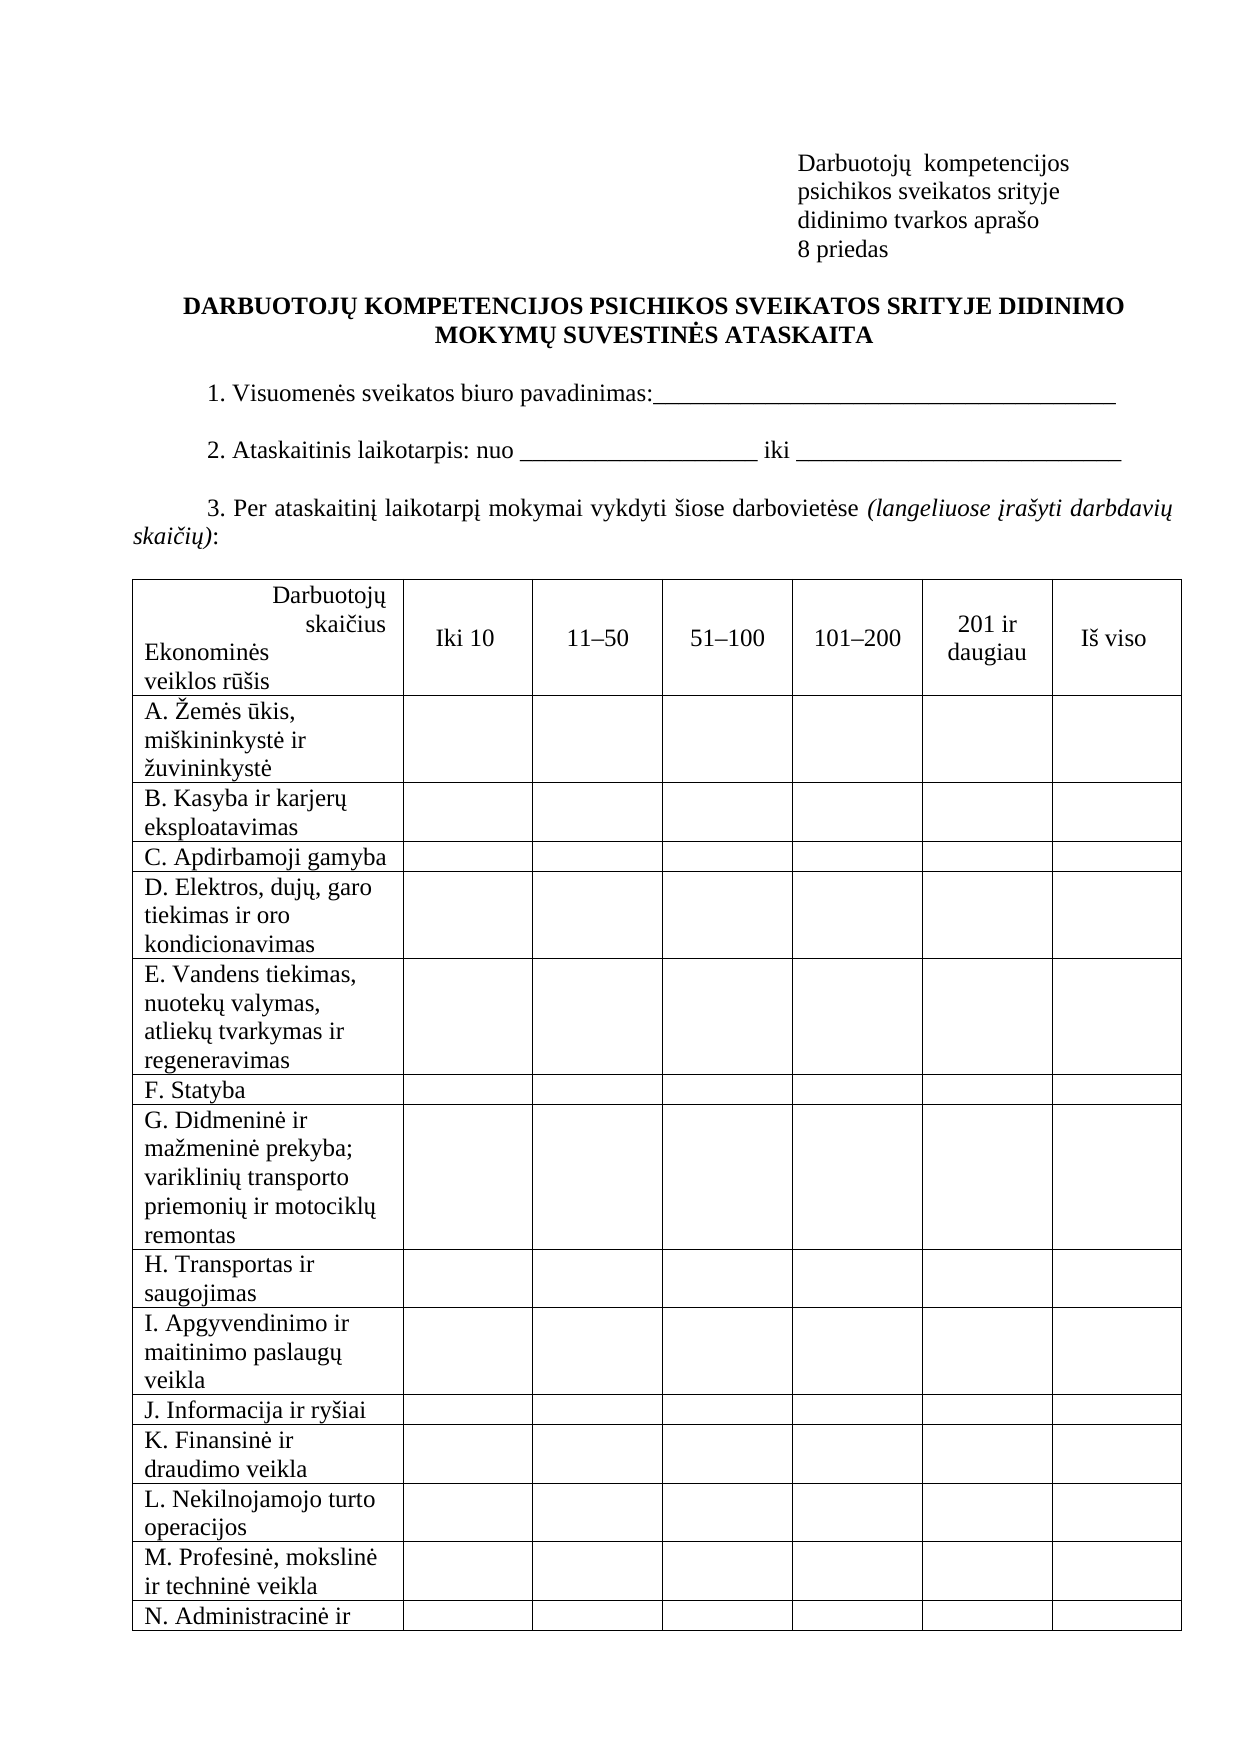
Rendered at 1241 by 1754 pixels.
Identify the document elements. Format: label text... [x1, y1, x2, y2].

table_cell [533, 1484, 662, 1541]
table_cell [663, 872, 792, 958]
text psichikos sveikatos srityje [797, 176, 1181, 205]
table_cell [663, 783, 792, 841]
table_cell [663, 1308, 792, 1394]
table_cell [1053, 1395, 1181, 1424]
table_cell [793, 872, 922, 958]
table_cell [663, 1542, 792, 1600]
table_cell [663, 1105, 792, 1248]
table_cell N. Administracinė ir [133, 1601, 403, 1629]
table_cell [404, 1601, 532, 1629]
table_cell [1053, 1075, 1181, 1104]
table_cell [793, 1308, 922, 1394]
table_cell E. Vandens tiekimas, nuotekų valymas, atliekų tvarkymas ir regeneravimas [133, 959, 403, 1074]
table_cell [404, 1250, 532, 1307]
table_cell [533, 783, 662, 841]
table_cell [533, 1542, 662, 1600]
table_cell [663, 959, 792, 1074]
table_cell [404, 783, 532, 841]
text 2. Ataskaitinis laikotarpis: nuo ___________________ iki __________________________ [133, 435, 1175, 464]
table_cell [793, 1250, 922, 1307]
table_cell [533, 959, 662, 1074]
table_cell [793, 1075, 922, 1104]
table_cell [923, 1542, 1052, 1600]
table_cell [923, 1601, 1052, 1629]
table_cell I. Apgyvendinimo ir maitinimo paslaugų veikla [133, 1308, 403, 1394]
table_cell [404, 842, 532, 871]
table_cell [1053, 1105, 1181, 1248]
table_cell [923, 1308, 1052, 1394]
table_cell K. Finansinė ir draudimo veikla [133, 1425, 403, 1483]
table_cell [404, 959, 532, 1074]
table_cell [923, 1484, 1052, 1541]
text Darbuotojų kompetencijos [797, 148, 1181, 176]
table_cell [404, 1542, 532, 1600]
table_cell [404, 1484, 532, 1541]
table_cell [1053, 872, 1181, 958]
table_cell [1053, 696, 1181, 782]
table_cell [1053, 959, 1181, 1074]
table_cell [793, 783, 922, 841]
table_cell [1053, 1250, 1181, 1307]
table_cell D. Elektros, dujų, garo tiekimas ir oro kondicionavimas [133, 872, 403, 958]
table_cell A. Žemės ūkis, miškininkystė ir žuvininkystė [133, 696, 403, 782]
text DARBUOTOJŲ KOMPETENCIJOS PSICHIKOS SVEIKATOS SRITYJE DIDINIMO MOKYMŲ SUVESTINĖS ATASKAITA [133, 291, 1175, 349]
table_cell [793, 696, 922, 782]
table_cell M. Profesinė, mokslinė ir techninė veikla [133, 1542, 403, 1600]
text 3. Per ataskaitinį laikotarpį mokymai vykdyti šiose darbovietėse (langeliuose įrašyti darbdavių skaičių): [133, 493, 1175, 550]
table_cell G. Didmeninė ir mažmeninė prekyba; variklinių transporto priemonių ir motociklų remontas [133, 1105, 403, 1248]
table_cell [404, 1075, 532, 1104]
table_cell [533, 1308, 662, 1394]
table_cell B. Kasyba ir karjerų eksploatavimas [133, 783, 403, 841]
table_cell [663, 1250, 792, 1307]
table_cell [533, 872, 662, 958]
table_cell [663, 1425, 792, 1483]
text didinimo tvarkos aprašo [797, 205, 1181, 234]
table_cell [533, 1601, 662, 1629]
table_header Iš viso [1053, 580, 1181, 695]
table_cell [923, 696, 1052, 782]
table_cell [793, 1542, 922, 1600]
table_header 11–50 [533, 580, 662, 695]
text 8 priedas [797, 234, 1181, 263]
table_cell [923, 1395, 1052, 1424]
table_cell [923, 1075, 1052, 1104]
table_cell [663, 1601, 792, 1629]
table_header 51–100 [663, 580, 792, 695]
table_cell [793, 1105, 922, 1248]
table_cell [663, 696, 792, 782]
table_cell [1053, 1425, 1181, 1483]
table_cell [404, 1308, 532, 1394]
table_cell [663, 1484, 792, 1541]
table_cell [923, 842, 1052, 871]
table_cell [1053, 1601, 1181, 1629]
table_cell [793, 1425, 922, 1483]
table_cell [404, 1395, 532, 1424]
table_cell [663, 1395, 792, 1424]
table_cell [1053, 783, 1181, 841]
table_cell [533, 1075, 662, 1104]
table_cell [533, 1250, 662, 1307]
table_cell [793, 842, 922, 871]
table_cell [793, 1484, 922, 1541]
table_cell [404, 872, 532, 958]
table_header 101–200 [793, 580, 922, 695]
table_cell [923, 1250, 1052, 1307]
table_cell J. Informacija ir ryšiai [133, 1395, 403, 1424]
table_cell [923, 959, 1052, 1074]
table_cell [923, 872, 1052, 958]
table_cell [923, 783, 1052, 841]
table_cell F. Statyba [133, 1075, 403, 1104]
table_cell [923, 1105, 1052, 1248]
table_cell [533, 1105, 662, 1248]
table_cell [923, 1425, 1052, 1483]
table_header 201 ir daugiau [923, 580, 1052, 695]
table_cell [533, 1395, 662, 1424]
table_cell [663, 1075, 792, 1104]
table_cell [793, 959, 922, 1074]
table_cell [1053, 1308, 1181, 1394]
table_cell [1053, 842, 1181, 871]
table_cell [533, 696, 662, 782]
table_cell [404, 696, 532, 782]
table_cell [533, 842, 662, 871]
table_header Iki 10 [404, 580, 532, 695]
table_cell L. Nekilnojamojo turto operacijos [133, 1484, 403, 1541]
table_cell C. Apdirbamoji gamyba [133, 842, 403, 871]
table_cell [1053, 1542, 1181, 1600]
table_cell [533, 1425, 662, 1483]
table_cell H. Transportas ir saugojimas [133, 1250, 403, 1307]
text 1. Visuomenės sveikatos biuro pavadinimas:_____________________________________ [133, 378, 1175, 406]
table_cell [663, 842, 792, 871]
table_cell [1053, 1484, 1181, 1541]
table_cell [793, 1395, 922, 1424]
table_cell [404, 1425, 532, 1483]
table_cell [404, 1105, 532, 1248]
table_header Darbuotojų skaičius Ekonominės veiklos rūšis [133, 580, 403, 695]
table_cell [793, 1601, 922, 1629]
